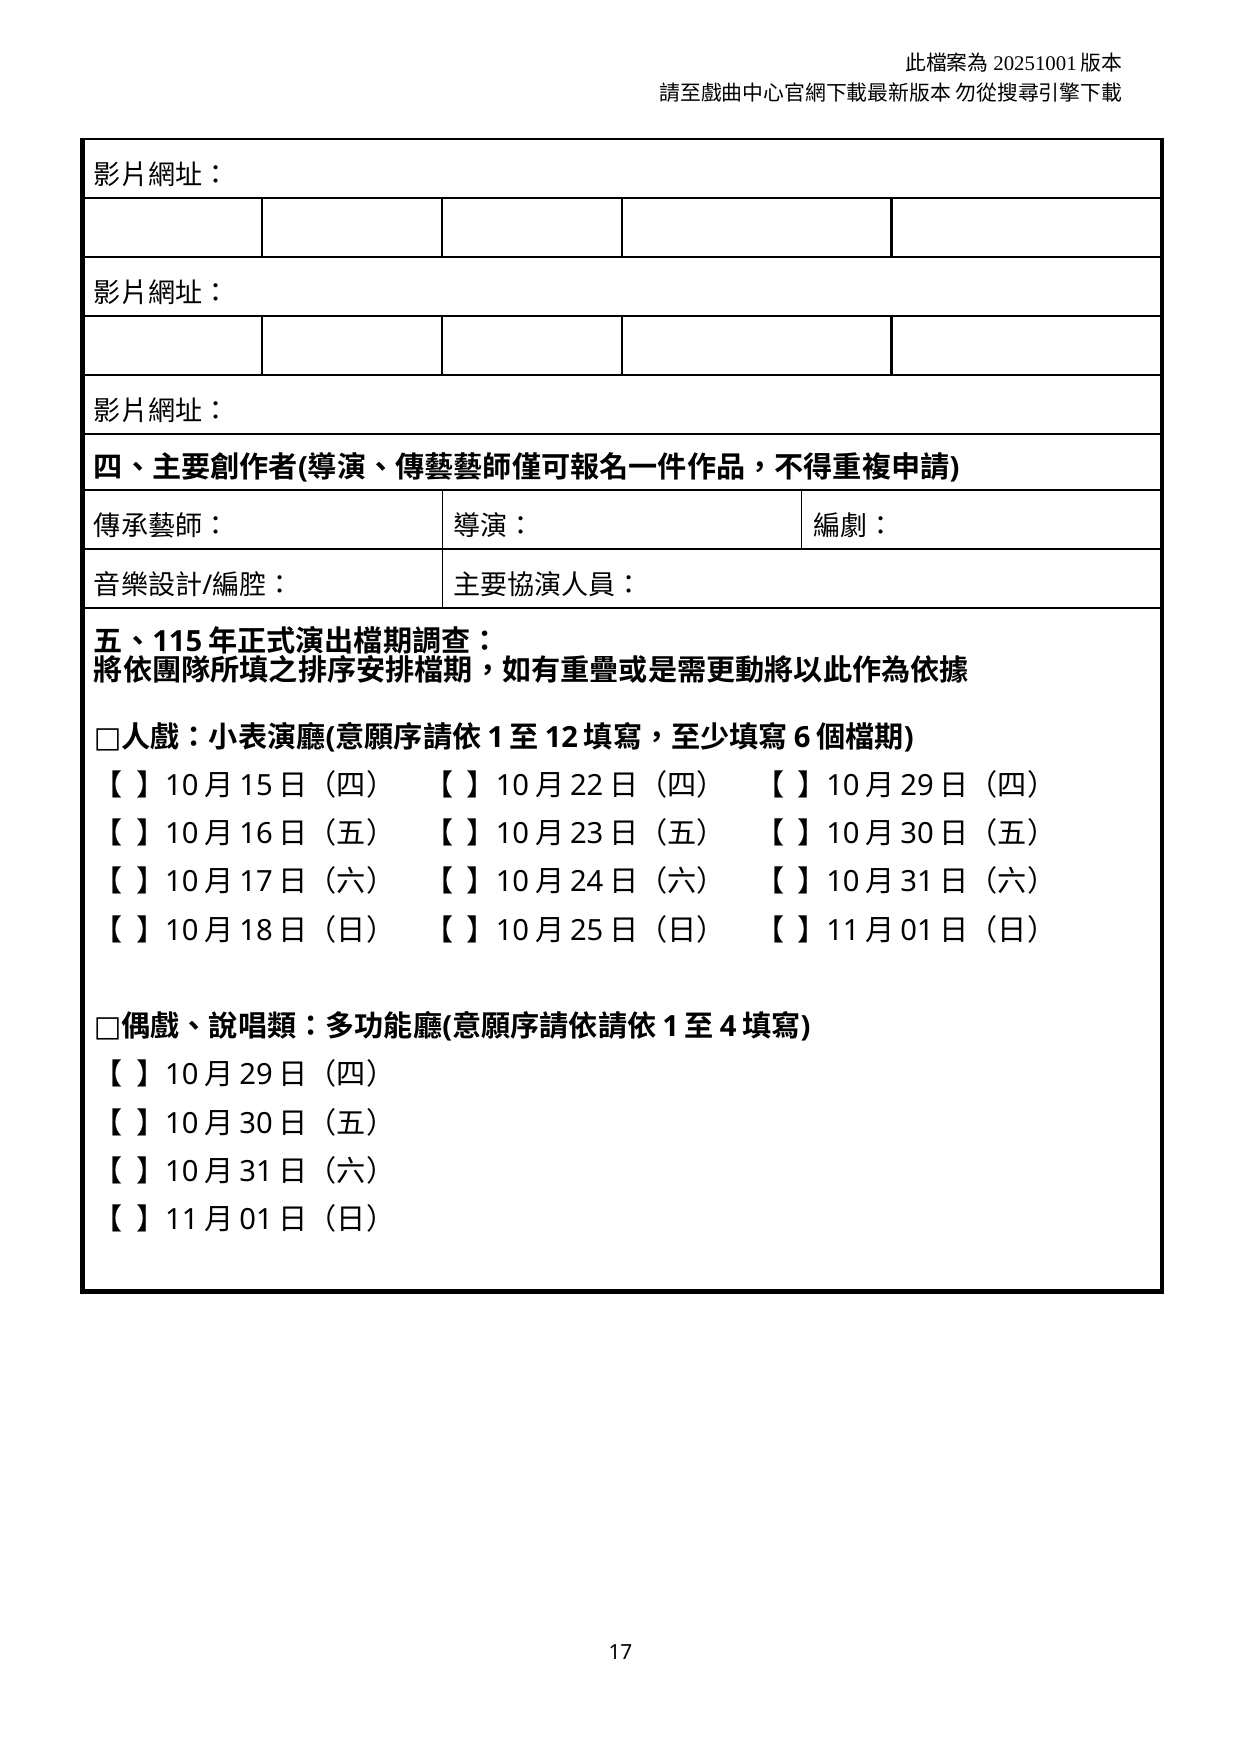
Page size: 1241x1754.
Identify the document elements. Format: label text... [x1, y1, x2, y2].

table_cell [893, 317, 1160, 374]
table_cell [443, 199, 621, 256]
table_cell [263, 317, 441, 374]
table_cell 導演： [443, 491, 801, 548]
table_cell [263, 199, 441, 256]
table_cell [443, 317, 621, 374]
table_cell 影片網址： [85, 258, 1160, 315]
table_cell 影片網址： [85, 140, 1160, 197]
table_cell 四、主要創作者(導演、傳藝藝師僅可報名一件作品，不得重複申請) [85, 435, 1160, 489]
table_cell [623, 199, 890, 256]
table_cell 五、115年正式演出檔期調查： 將依團隊所填之排序安排檔期，如有重疊或是需更動將以此作為依據 □人戲：小表演廳(意願序請依1至12填寫，至少填寫6個檔期) 【 】10月15日（四） 【 】10月22日（四） 【 】10月29日（四） 【 】10月16日（五） 【 】10月23日（五） 【 】10月30日（五） 【 】10月17日（六） 【 】10月24日（六） 【 】10月31日（六） 【 】10月18日（日） 【 】10月25日（日） 【 】11月01日（日） □偶戲、說唱類：多功能廳(意願序請依請依1至4填寫) 【 】10月29日（四） 【 】10月30日（五） 【 】10月31日（六） 【 】11月01日（日） [85, 609, 1160, 1289]
table_cell [85, 317, 261, 374]
table_cell 主要協演人員： [443, 550, 1160, 607]
table_cell [85, 199, 261, 256]
table_cell 傳承藝師： [85, 491, 442, 548]
table_cell 影片網址： [85, 376, 1160, 433]
table_cell 音樂設計/編腔： [85, 550, 442, 607]
table_cell 編劇： [802, 491, 1160, 548]
table_cell [623, 317, 890, 374]
table_cell [893, 199, 1160, 256]
